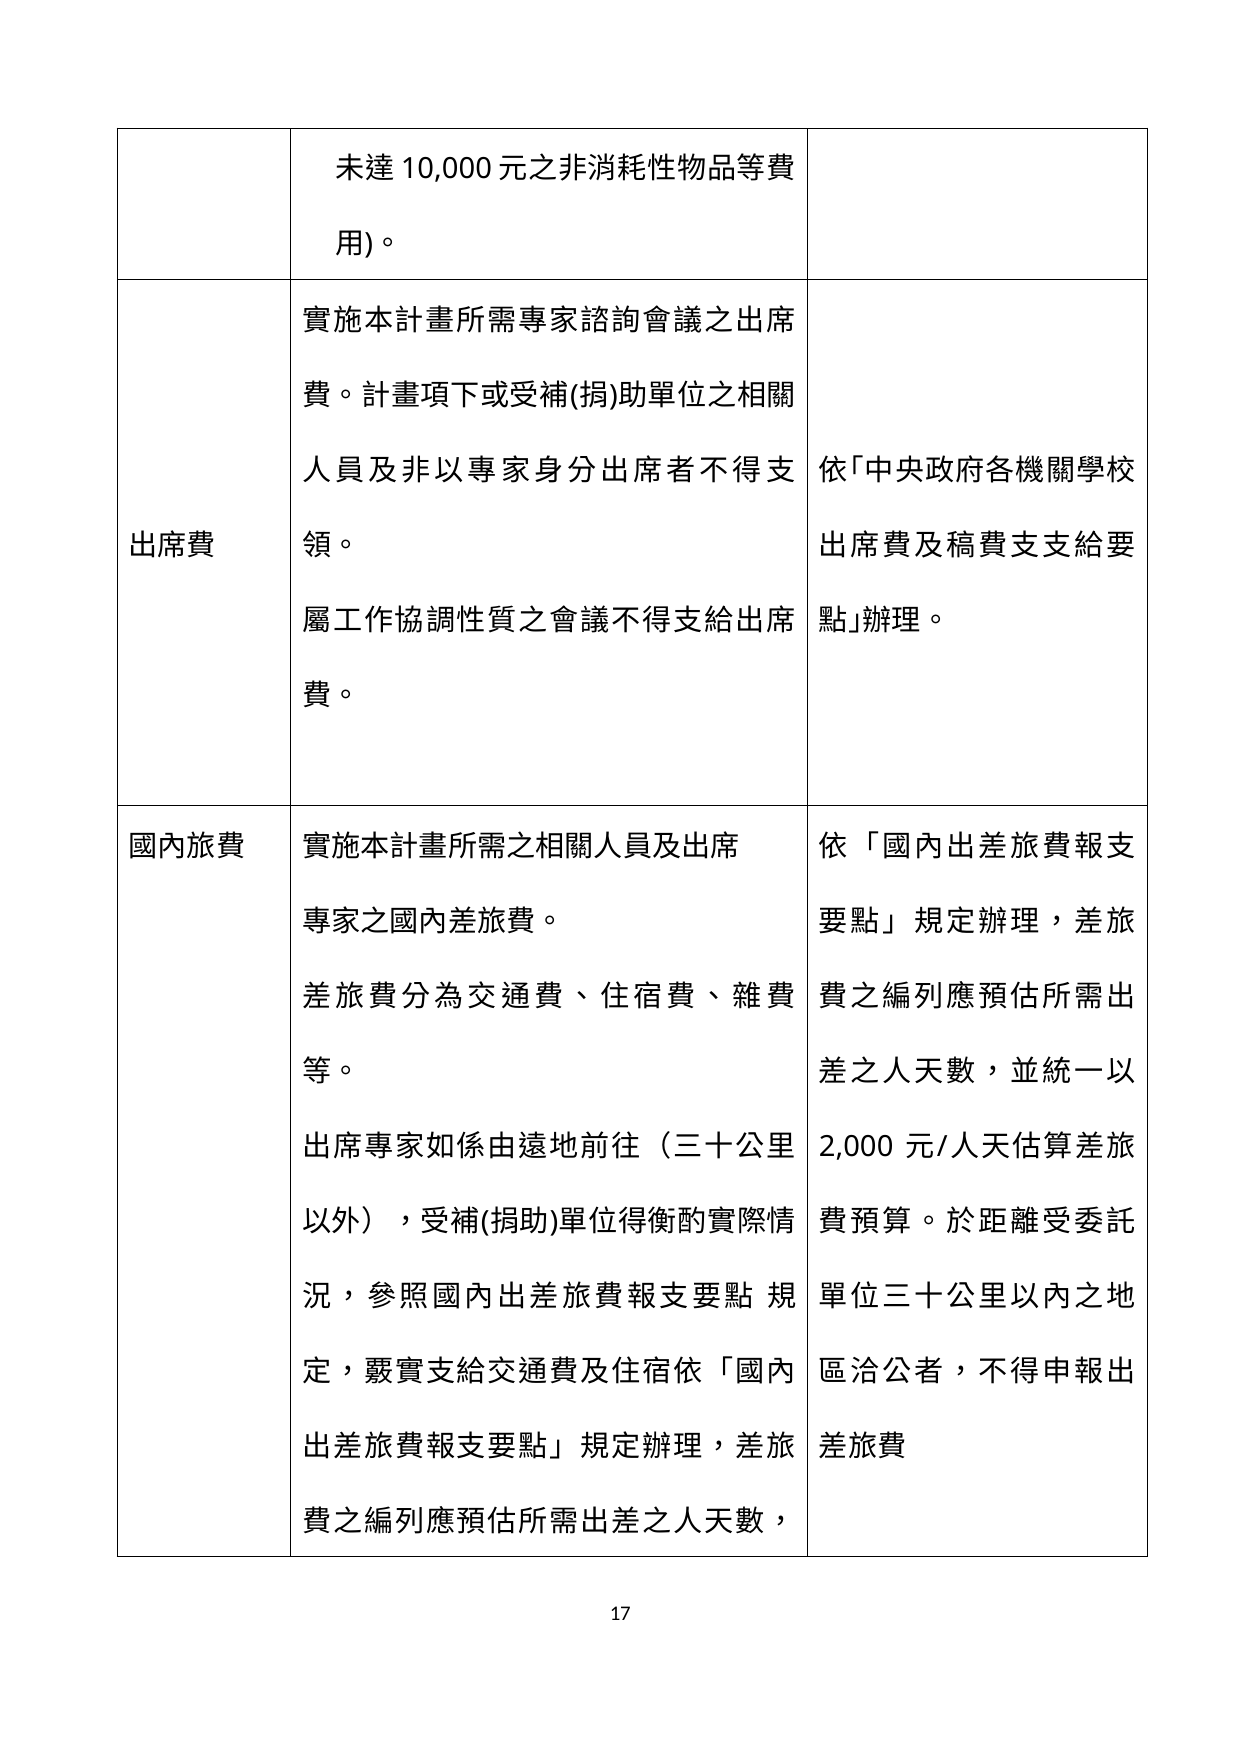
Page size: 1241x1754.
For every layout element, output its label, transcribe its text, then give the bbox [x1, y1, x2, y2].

table_cell 實施本計畫所需之相關人員及出席 專家之國內差旅費。 差旅費分為交通費、住宿費、雜費等。 出席專家如係由遠地前往（三十公里以外），受補(捐助)單位得衡酌實際情況，參照國內出差旅費報支要點 規定，覈實支給交通費及住宿依「國內出差旅費報支要點」規定辦理，差旅費之編列應預估所需出差之人天數， [291, 806, 807, 1556]
table_cell 依｢中央政府各機關學校出席費及稿費支支給要點｣辦理。 [808, 280, 1147, 805]
table_cell [118, 129, 290, 279]
table_cell 未達10,000元之非消耗性物品等費用)。 [291, 129, 807, 279]
table_cell 實施本計畫所需專家諮詢會議之出席費。計畫項下或受補(捐)助單位之相關人員及非以專家身分出席者不得支領。 屬工作協調性質之會議不得支給出席費。 [291, 280, 807, 805]
table_cell [808, 129, 1147, 279]
table_cell 國內旅費 [118, 806, 290, 1556]
table_cell 依「國內出差旅費報支要點」規定辦理，差旅費之編列應預估所需出差之人天數，並統一以 2,000 元/人天估算差旅費預算。於距離受委託單位三十公里以內之地區洽公者，不得申報出差旅費 [808, 806, 1147, 1556]
table_cell 出席費 [118, 280, 290, 805]
